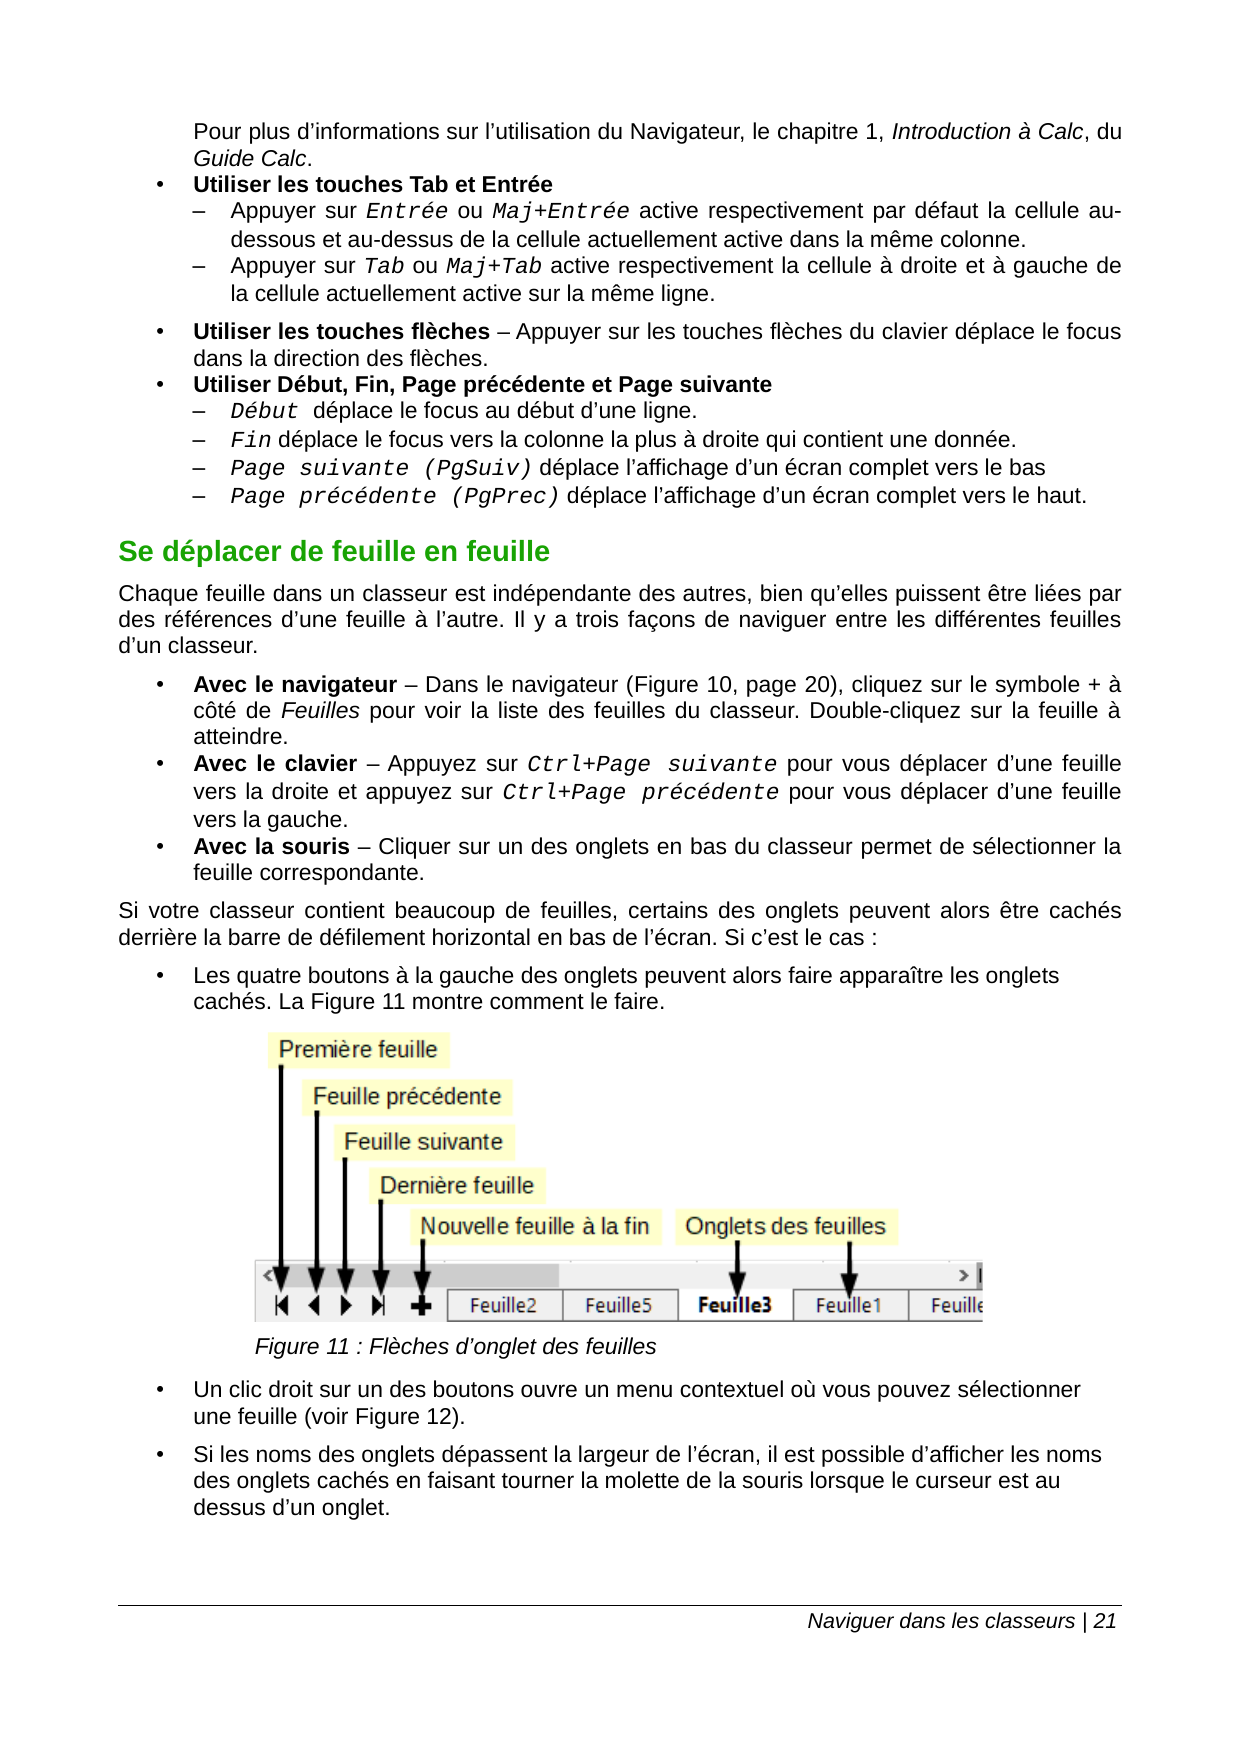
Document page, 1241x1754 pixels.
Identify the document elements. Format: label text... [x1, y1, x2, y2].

list Avec le clavier – Appuyez sur Ctrl+Page suivante pour vous déplacer d’une feuille vers la droite et appuyez sur Ctrl+Page précédente pour vous déplacer d’une feuille vers la gauche. [156, 749, 1122, 833]
list Utiliser Début, Fin, Page précédente et Page suivante [156, 371, 1122, 397]
list Pour plus d’informations sur l’utilisation du Navigateur, le chapitre 1, Introduction à Calc, du Guide Calc. [156, 118, 1122, 171]
subtitle Se déplacer de feuille en feuille [118, 534, 1122, 568]
list Avec la souris – Cliquer sur un des onglets en bas du classeur permet de sélectionner la feuille correspondante. [156, 833, 1122, 885]
list Si les noms des onglets dépassent la largeur de l’écran, il est possible d’afficher les noms des onglets cachés en faisant tourner la molette de la souris lorsque le curseur est au dessus d’un onglet. [156, 1441, 1122, 1520]
text Si votre classeur contient beaucoup de feuilles, certains des onglets peuvent alors être cachés derrière la barre de défilement horizontal en bas de l’écran. Si c’est le cas : [118, 897, 1122, 950]
list Début déplace le focus au début d’une ligne. [192, 397, 1122, 426]
picture [254, 1032, 983, 1322]
text Figure 11 : Flèches d’onglet des feuilles [254, 1333, 986, 1359]
list Fin déplace le focus vers la colonne la plus à droite qui contient une donnée. [192, 426, 1122, 454]
list Utiliser les touches flèches – Appuyer sur les touches flèches du clavier déplace le focus dans la direction des flèches. [156, 318, 1122, 371]
list Page suivante (PgSuiv) déplace l’affichage d’un écran complet vers le bas [192, 454, 1122, 482]
text Chaque feuille dans un classeur est indépendante des autres, bien qu’elles puissent être liées par des références d’une feuille à l’autre. Il y a trois façons de naviguer entre les différentes feuilles d’un classeur. [118, 580, 1122, 659]
list Appuyer sur Entrée ou Maj+Entrée active respectivement par défaut la cellule au-dessous et au-dessus de la cellule actuellement active dans la même colonne. [192, 197, 1122, 252]
list Page précédente (PgPrec) déplace l’affichage d’un écran complet vers le haut. [192, 482, 1122, 511]
list Un clic droit sur un des boutons ouvre un menu contextuel où vous pouvez sélectionner une feuille (voir Figure 12). [156, 1376, 1122, 1429]
list Utiliser les touches Tab et Entrée [156, 171, 1122, 197]
list Appuyer sur Tab ou Maj+Tab active respectivement la cellule à droite et à gauche de la cellule actuellement active sur la même ligne. [192, 252, 1122, 307]
list Les quatre boutons à la gauche des onglets peuvent alors faire apparaître les onglets cachés. La Figure 11 montre comment le faire. [156, 962, 1122, 1014]
list Avec le navigateur – Dans le navigateur (Figure 10, page 20), cliquez sur le symbole + à côté de Feuilles pour voir la liste des feuilles du classeur. Double-cliquez sur la feuille à atteindre. [156, 671, 1122, 749]
